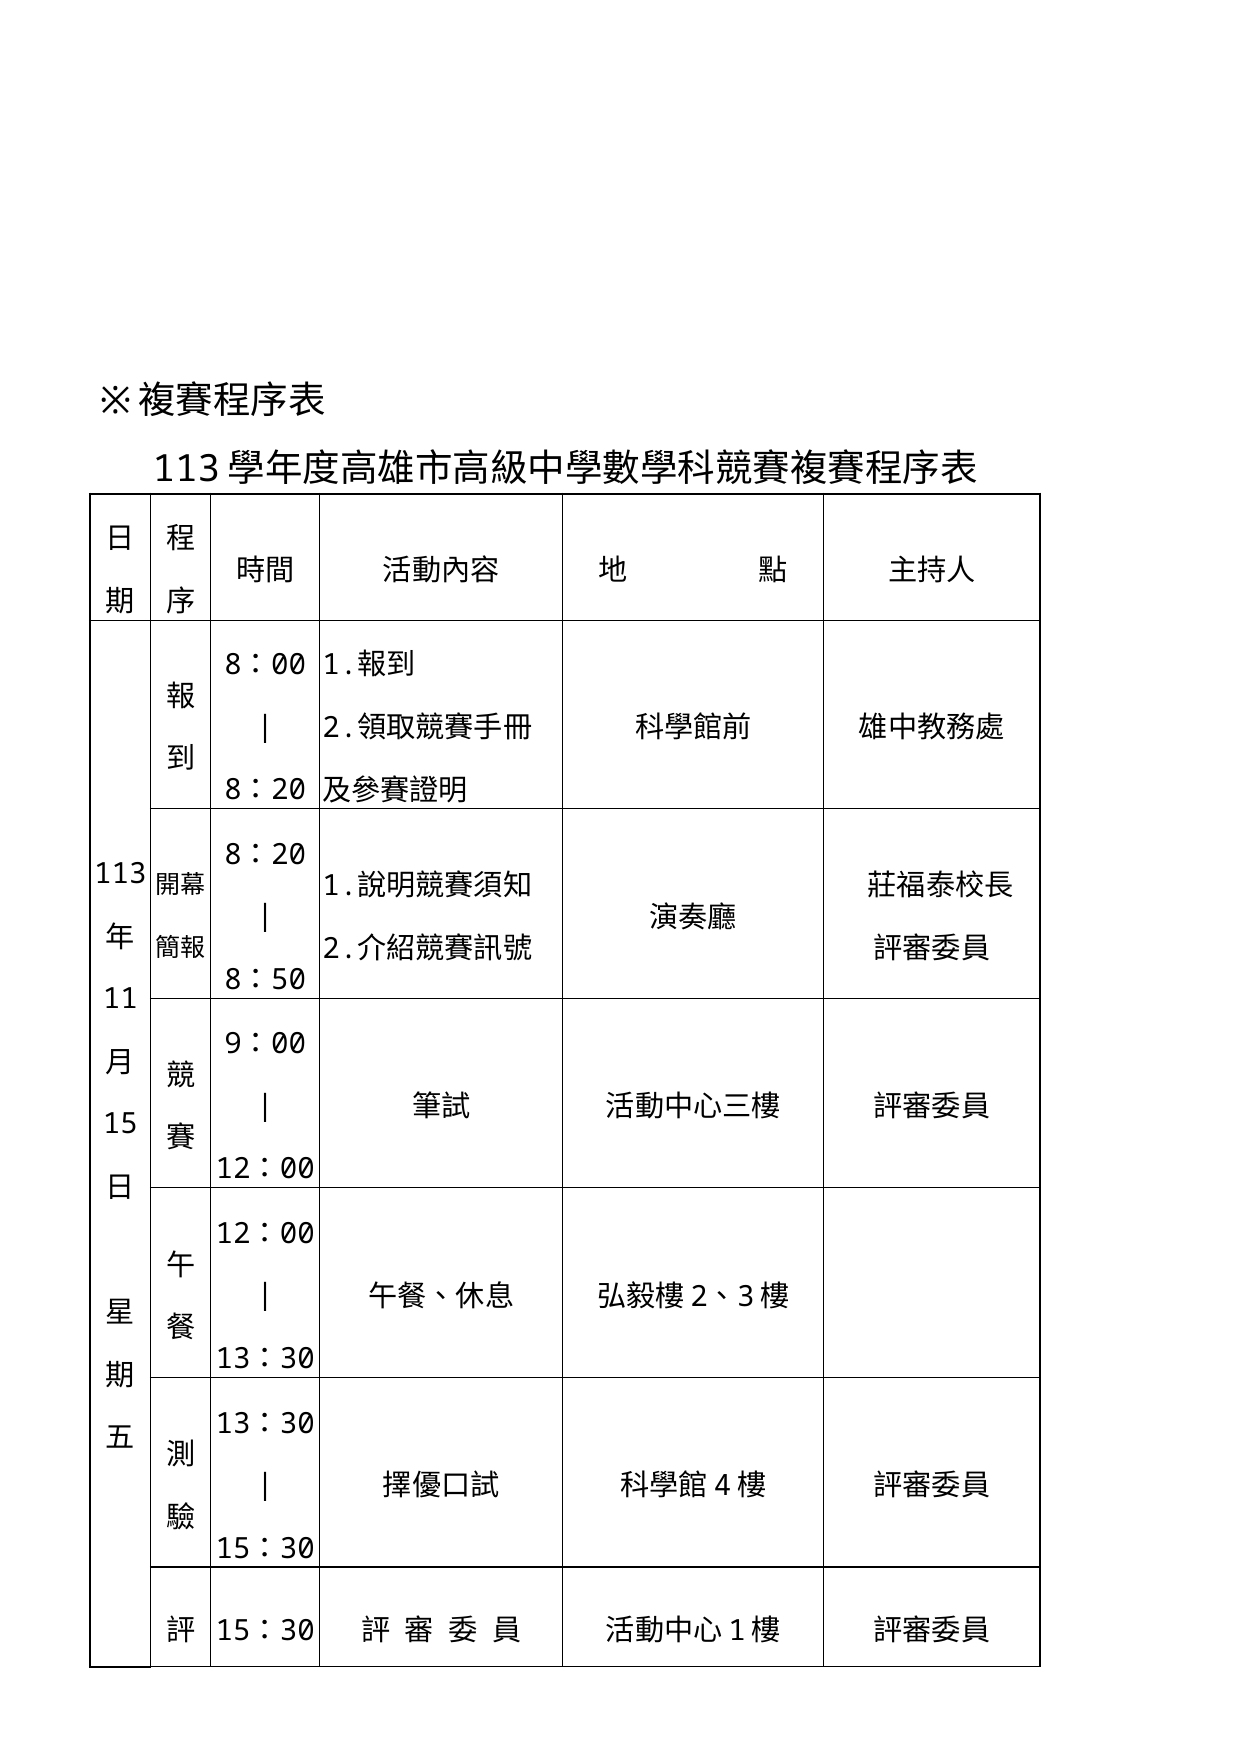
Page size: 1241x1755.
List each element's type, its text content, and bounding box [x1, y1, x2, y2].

table_cell 評 審 委 員 [320, 1568, 562, 1666]
table_cell 1.報到 2.領取競賽手冊及參賽證明 [320, 621, 562, 808]
table_cell [824, 1188, 1039, 1377]
table_cell 8：20 | 8：50 [211, 809, 319, 998]
table_cell 時間 [211, 495, 319, 619]
table_header ※複賽程序表 [90, 355, 823, 418]
table_cell 地 點 [563, 495, 823, 619]
table_cell 程序 [151, 495, 210, 619]
table_cell 15：30 [211, 1568, 319, 1666]
table_cell 13：30 | 15：30 [211, 1378, 319, 1566]
table_cell 莊福泰校長 評審委員 [824, 809, 1039, 998]
table_cell 筆試 [320, 999, 562, 1187]
table_cell 報到 [151, 621, 210, 808]
table_cell 評 [151, 1568, 210, 1666]
table_cell 午餐、休息 [320, 1188, 562, 1377]
table_cell 測驗 [151, 1378, 210, 1566]
table_cell 擇優口試 [320, 1378, 562, 1566]
table_cell 9：00 | 12：00 [211, 999, 319, 1187]
table_cell 評審委員 [824, 999, 1039, 1187]
table_cell 1.說明競賽須知 2.介紹競賽訊號 [320, 809, 562, 998]
table_header [823, 355, 1040, 418]
table_cell 113學年度高雄市高級中學數學科競賽複賽程序表 [90, 418, 1040, 492]
table_cell 科學館前 [563, 621, 823, 808]
table_cell 演奏廳 [563, 809, 823, 998]
table_cell 競賽 [151, 999, 210, 1187]
table_cell 科學館4樓 [563, 1378, 823, 1566]
table_cell 活動中心1樓 [563, 1568, 823, 1666]
table_cell 活動內容 [320, 495, 562, 619]
table_cell 開幕簡報 [151, 809, 210, 998]
table_cell 主持人 [824, 495, 1039, 619]
table_cell 雄中教務處 [824, 621, 1039, 808]
table_cell 8：00 | 8：20 [211, 621, 319, 808]
table_cell 日期 [91, 495, 150, 619]
table_cell 弘毅樓2、3樓 [563, 1188, 823, 1377]
table_cell 評審委員 [824, 1378, 1039, 1566]
table_cell 午餐 [151, 1188, 210, 1377]
table_cell 12：00 | 13：30 [211, 1188, 319, 1377]
table_cell 113年11月 15 日 星期 五 [91, 621, 150, 1666]
table_cell 活動中心三樓 [563, 999, 823, 1187]
table_cell 評審委員 [824, 1568, 1039, 1666]
